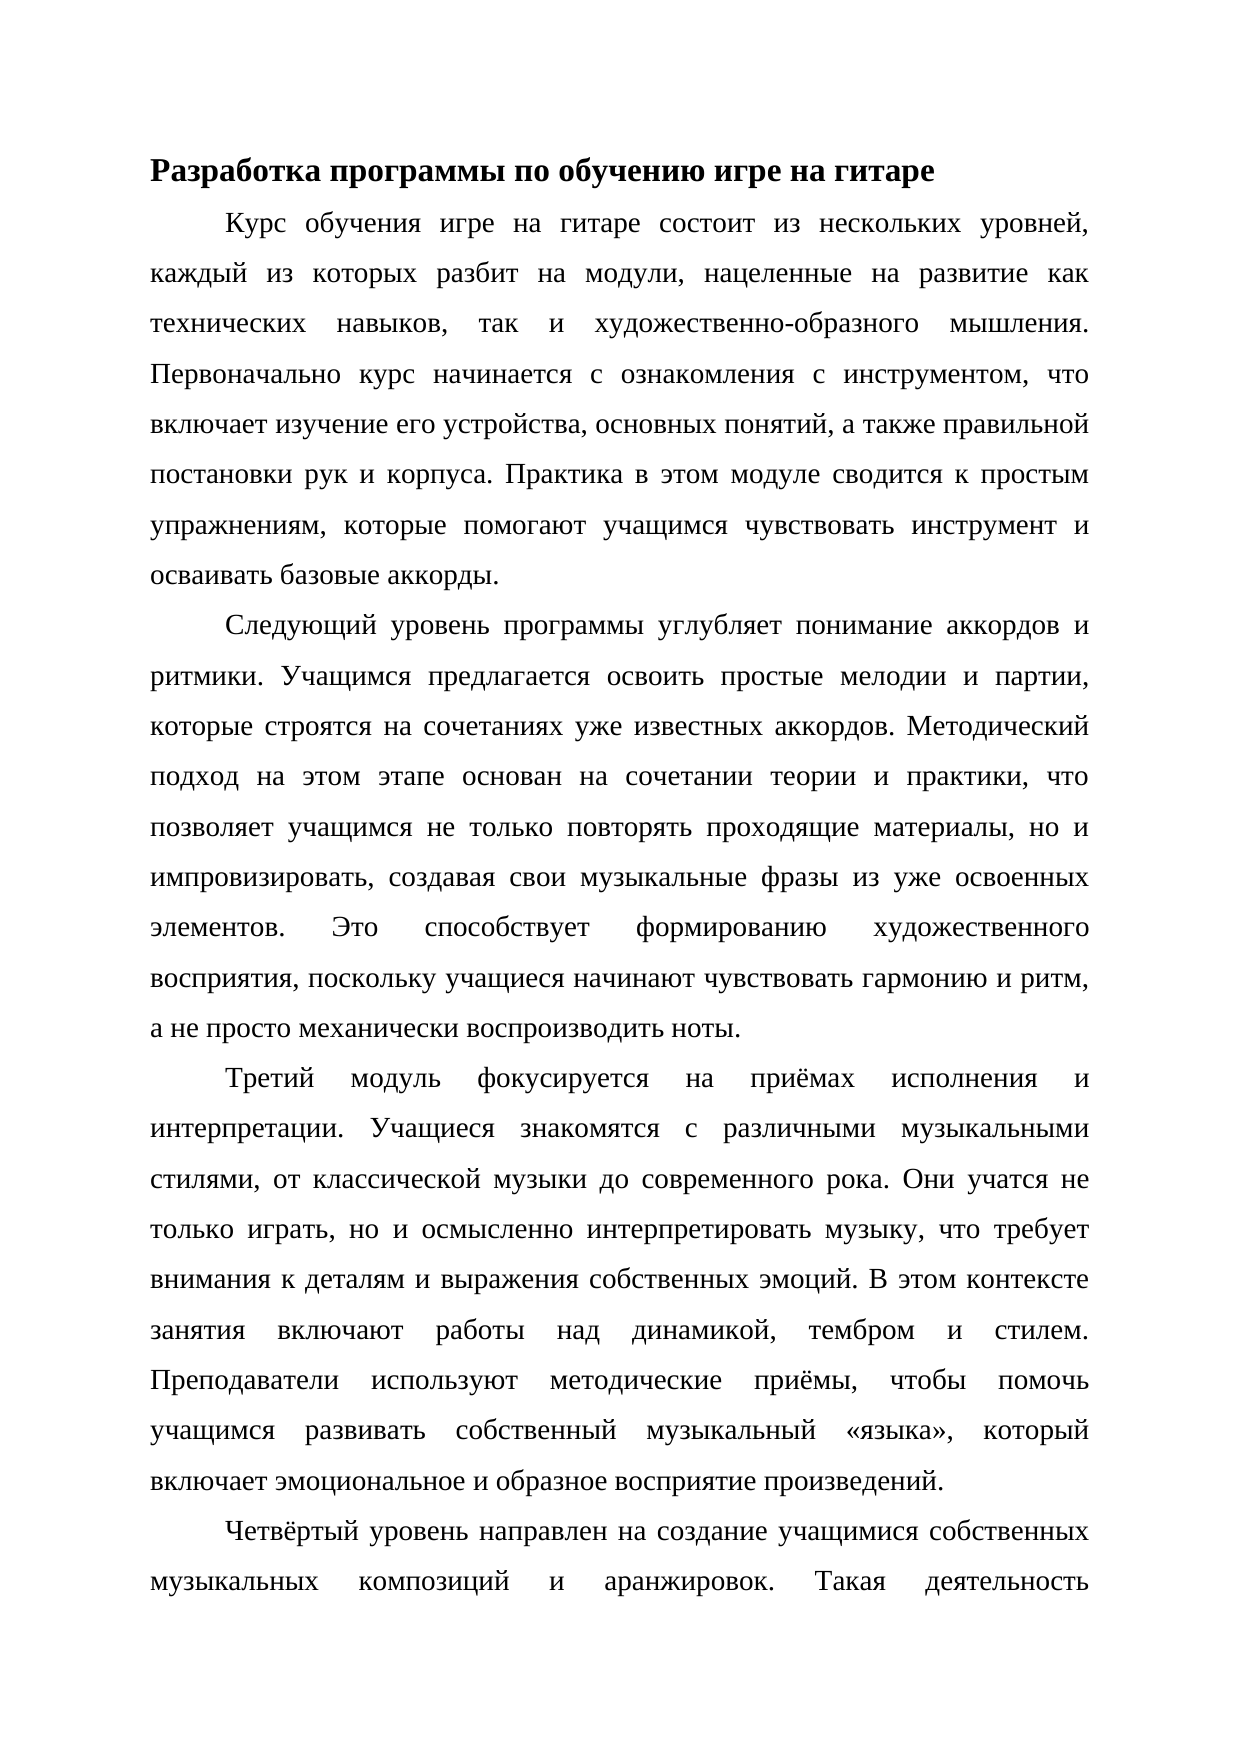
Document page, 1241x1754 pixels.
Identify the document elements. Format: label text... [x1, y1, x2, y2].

text Следующий уровень программы углубляет понимание аккордов и ритмики. Учащимся предлагается освоить простые мелодии и партии, которые строятся на сочетаниях уже известных аккордов. Методический подход на этом этапе основан на сочетании теории и практики, что позволяет учащимся не только повторять проходящие материалы, но и импровизировать, создавая свои музыкальные фразы из уже освоенных элементов. Это способствует формированию художественного восприятия, поскольку учащиеся начинают чувствовать гармонию и ритм, а не просто механически воспроизводить ноты. [150, 607, 1090, 1043]
subtitle Разработка программы по обучению игре на гитаре [150, 150, 1090, 188]
text Четвёртый уровень направлен на создание учащимися собственных музыкальных композиций и аранжировок. Такая деятельность [150, 1513, 1090, 1597]
text Курс обучения игре на гитаре состоит из нескольких уровней, каждый из которых разбит на модули, нацеленные на развитие как технических навыков, так и художественно-образного мышления. Первоначально курс начинается с ознакомления с инструментом, что включает изучение его устройства, основных понятий, а также правильной постановки рук и корпуса. Практика в этом модуле сводится к простым упражнениям, которые помогают учащимся чувствовать инструмент и осваивать базовые аккорды. [150, 205, 1090, 591]
text Третий модуль фокусируется на приёмах исполнения и интерпретации. Учащиеся знакомятся с различными музыкальными стилями, от классической музыки до современного рока. Они учатся не только играть, но и осмысленно интерпретировать музыку, что требует внимания к деталям и выражения собственных эмоций. В этом контексте занятия включают работы над динамикой, тембром и стилем. Преподаватели используют методические приёмы, чтобы помочь учащимся развивать собственный музыкальный «языка», который включает эмоциональное и образное восприятие произведений. [150, 1060, 1090, 1496]
